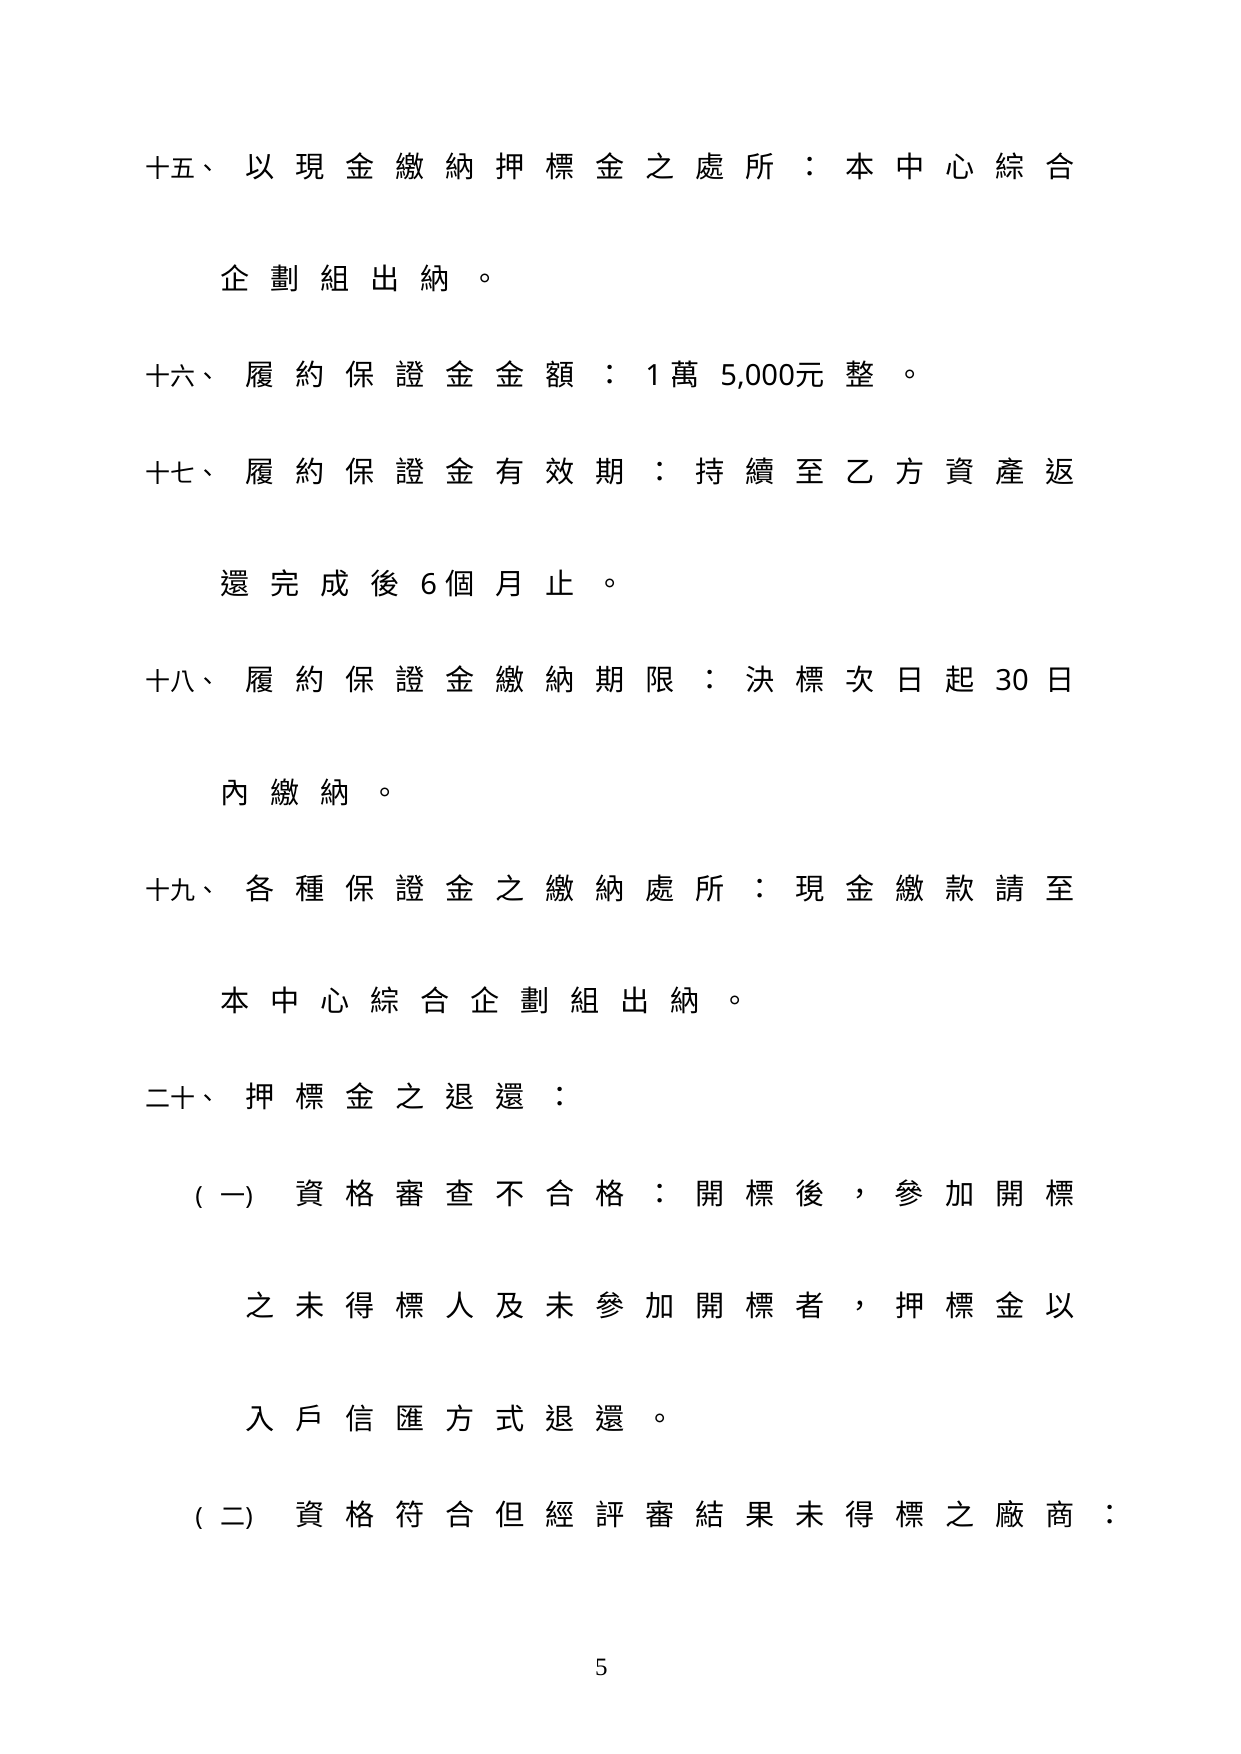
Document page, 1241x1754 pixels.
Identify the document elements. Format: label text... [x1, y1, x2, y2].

list 履約保證金繳納期限：決標次日起30日內繳納。 [145, 640, 1095, 828]
list 履約保證金有效期：持續至乙方資產返還完成後6個月止。 [145, 432, 1095, 619]
list 資格符合但經評審結果未得標之廠商：押標金以入戶信匯方式退還。 [174, 1475, 1095, 1550]
list 押標金之退還： [145, 1058, 1095, 1133]
list 以現金繳納押標金之處所：本中心綜合企劃組出納。 [145, 127, 1095, 314]
list 履約保證金金額：1萬5,000元整。 [145, 336, 1095, 411]
list 資格審查不合格：開標後，參加開標之未得標人及未參加開標者，押標金以入戶信匯方式退還。 [174, 1154, 1095, 1454]
list 各種保證金之繳納處所：現金繳款請至本中心綜合企劃組出納。 [145, 849, 1095, 1037]
